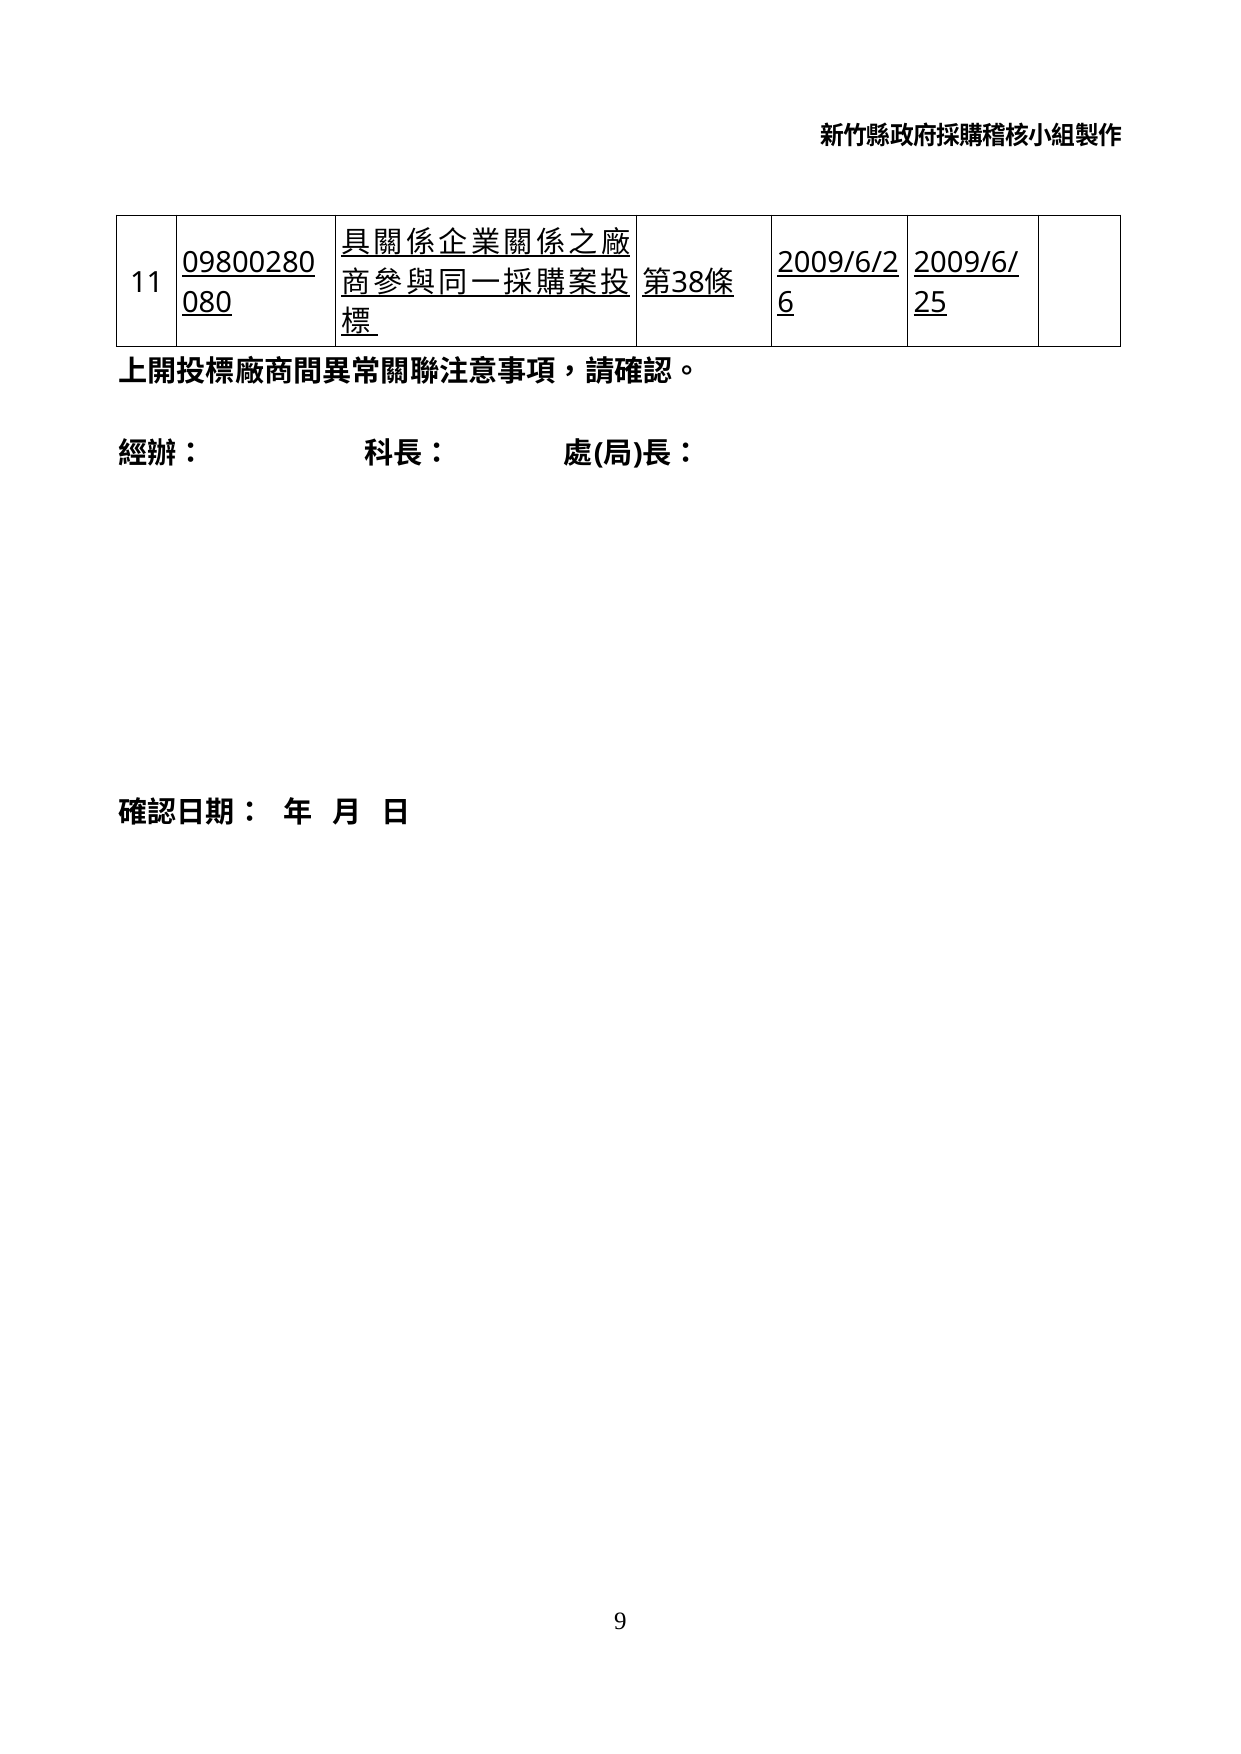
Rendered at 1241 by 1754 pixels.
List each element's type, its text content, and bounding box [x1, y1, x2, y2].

table_cell [1039, 216, 1120, 346]
table_cell 2009/6/25 [908, 216, 1038, 346]
table_cell 09800280080 [177, 216, 335, 346]
table_cell 11 [117, 216, 176, 346]
text 經辦： 科長： 處(局)長： [118, 429, 1122, 472]
table_cell 2009/6/26 [772, 216, 907, 346]
table_cell 第38條 [637, 216, 771, 346]
table_cell 具關係企業關係之廠商參與同一採購案投標 [336, 216, 636, 346]
text 確認日期： 年 月 日 [118, 789, 1122, 831]
text 上開投標廠商間異常關聯注意事項，請確認。 [118, 347, 1122, 389]
